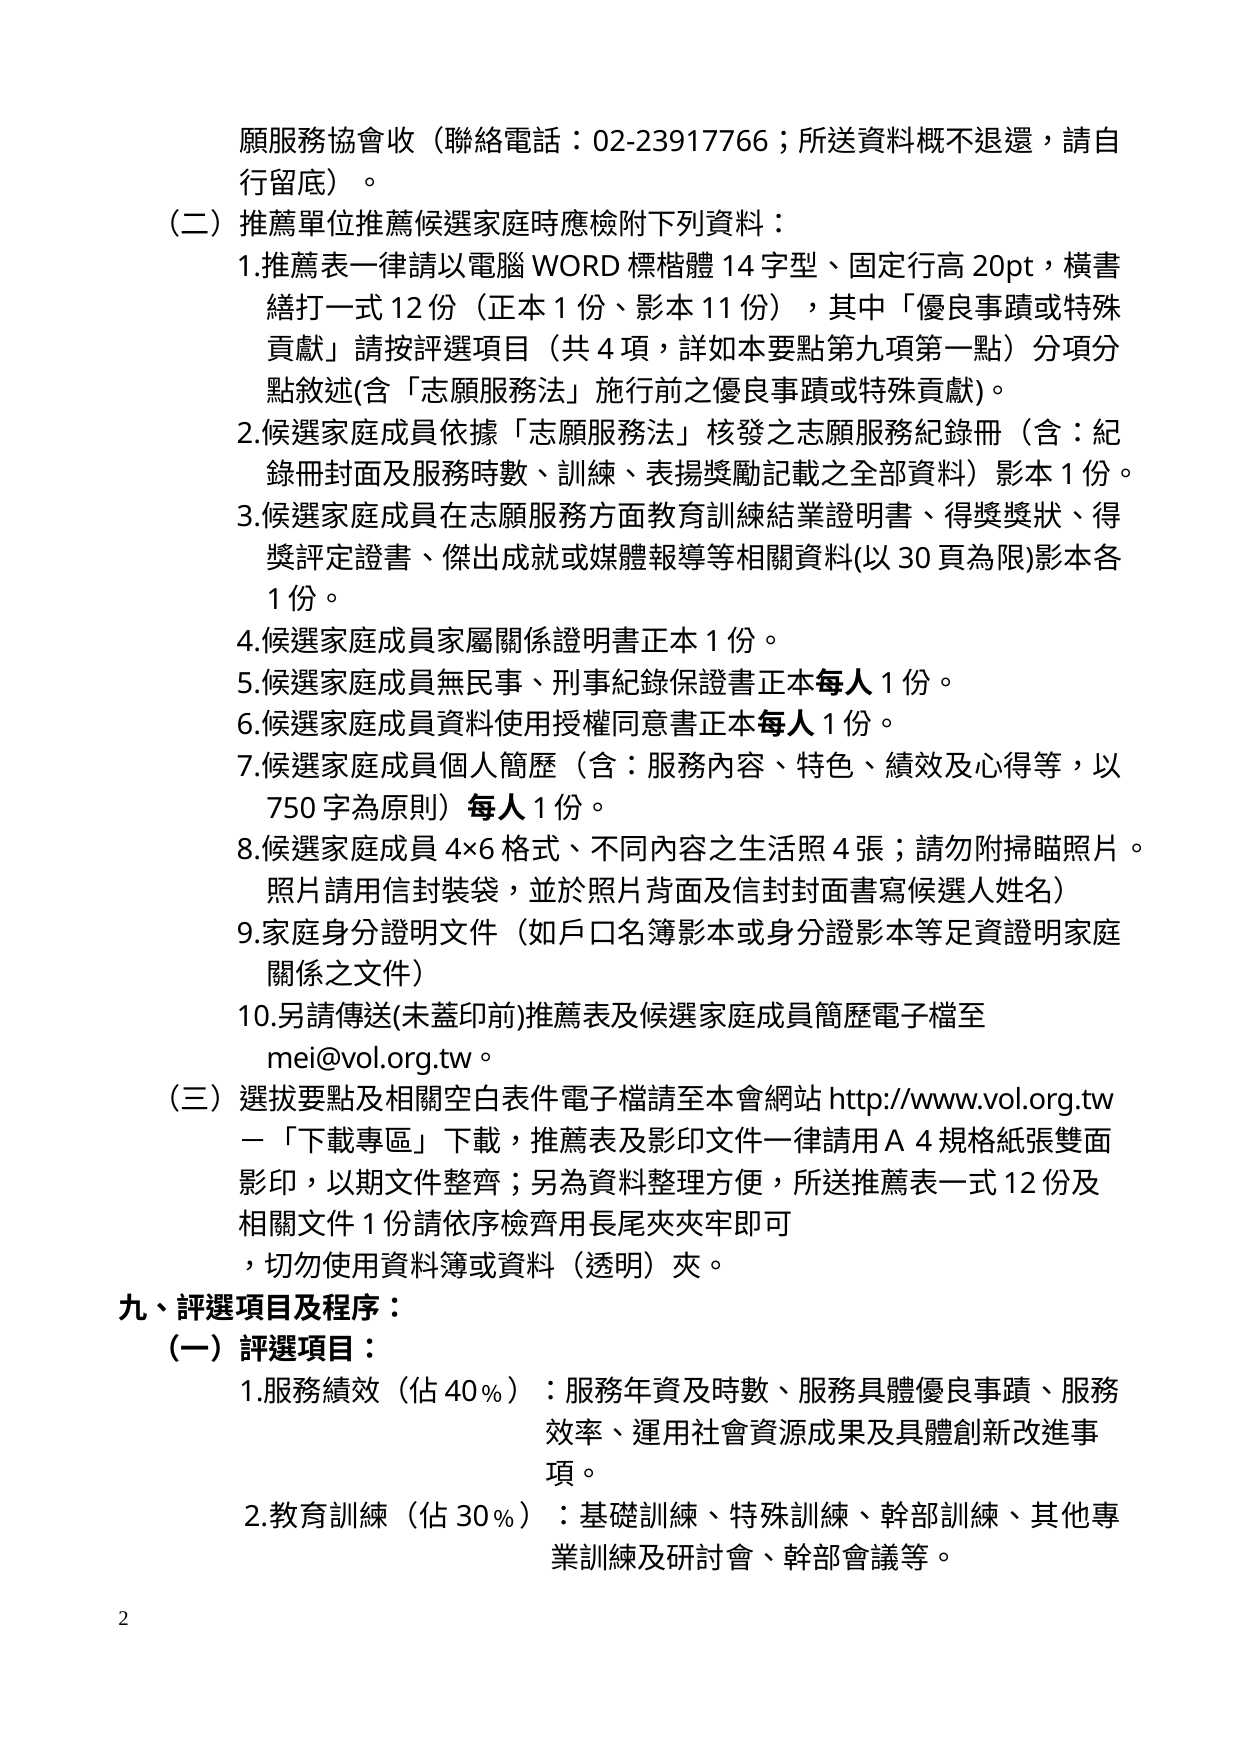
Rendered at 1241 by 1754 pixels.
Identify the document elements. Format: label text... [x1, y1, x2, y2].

text 9.家庭身分證明文件（如戶口名簿影本或身分證影本等足資證明家庭關係之文件） [236, 910, 1122, 993]
text 4.候選家庭成員家屬關係證明書正本1份。 [236, 618, 1122, 660]
text 九、評選項目及程序： [118, 1285, 1122, 1326]
text （一）評選項目： [151, 1326, 1122, 1368]
text ，切勿使用資料簿或資料（透明）夾。 [235, 1243, 1122, 1285]
text （二）推薦單位推薦候選家庭時應檢附下列資料： [151, 201, 1122, 243]
text 效率、運用社會資源成果及具體創新改進事 [151, 1410, 1122, 1451]
text 2.教育訓練（佔30﹪）：基礎訓練、特殊訓練、幹部訓練、其他專業訓練及研討會、幹部會議等。 [243, 1493, 1122, 1576]
text 1.服務績效（佔40﹪）：服務年資及時數、服務具體優良事蹟、服務 [151, 1368, 1122, 1410]
text 5.候選家庭成員無民事、刑事紀錄保證書正本每人1份。 [236, 660, 1122, 701]
text 項。 [151, 1451, 1122, 1493]
text （三）選拔要點及相關空白表件電子檔請至本會網站http://www.vol.org.tw－「下載專區」下載，推薦表及影印文件一律請用Ａ4規格紙張雙面影印，以期文件整齊；另為資料整理方便，所送推薦表一式12份及相關文件1份請依序檢齊用長尾夾夾牢即可 [151, 1076, 1122, 1243]
text 3.候選家庭成員在志願服務方面教育訓練結業證明書、得獎獎狀、得獎評定證書、傑出成就或媒體報導等相關資料(以30頁為限)影本各1份。 [236, 493, 1122, 618]
text 8.候選家庭成員4×6格式、不同內容之生活照4張；請勿附掃瞄照片。照片請用信封裝袋，並於照片背面及信封封面書寫候選人姓名） [236, 826, 1122, 910]
text 1.推薦表一律請以電腦WORD標楷體14字型、固定行高20pt，橫書繕打一式12份（正本1 份、影本11份），其中「優良事蹟或特殊貢獻」請按評選項目（共4項，詳如本要點第九項第一點）分項分點敘述(含「志願服務法」施行前之優良事蹟或特殊貢獻)。 [236, 243, 1122, 410]
text 6.候選家庭成員資料使用授權同意書正本每人1份。 [236, 701, 1122, 743]
text 願服務協會收（聯絡電話：02-23917766；所送資料概不退還，請自行留底）。 [151, 118, 1122, 201]
text 2.候選家庭成員依據「志願服務法」核發之志願服務紀錄冊（含：紀錄冊封面及服務時數、訓練、表揚獎勵記載之全部資料）影本1份。 [236, 410, 1122, 493]
text 10.另請傳送(未蓋印前)推薦表及候選家庭成員簡歷電子檔至mei@vol.org.tw。 [236, 993, 1122, 1076]
text 7.候選家庭成員個人簡歷（含：服務內容、特色、績效及心得等，以750字為原則）每人1份。 [236, 743, 1122, 826]
